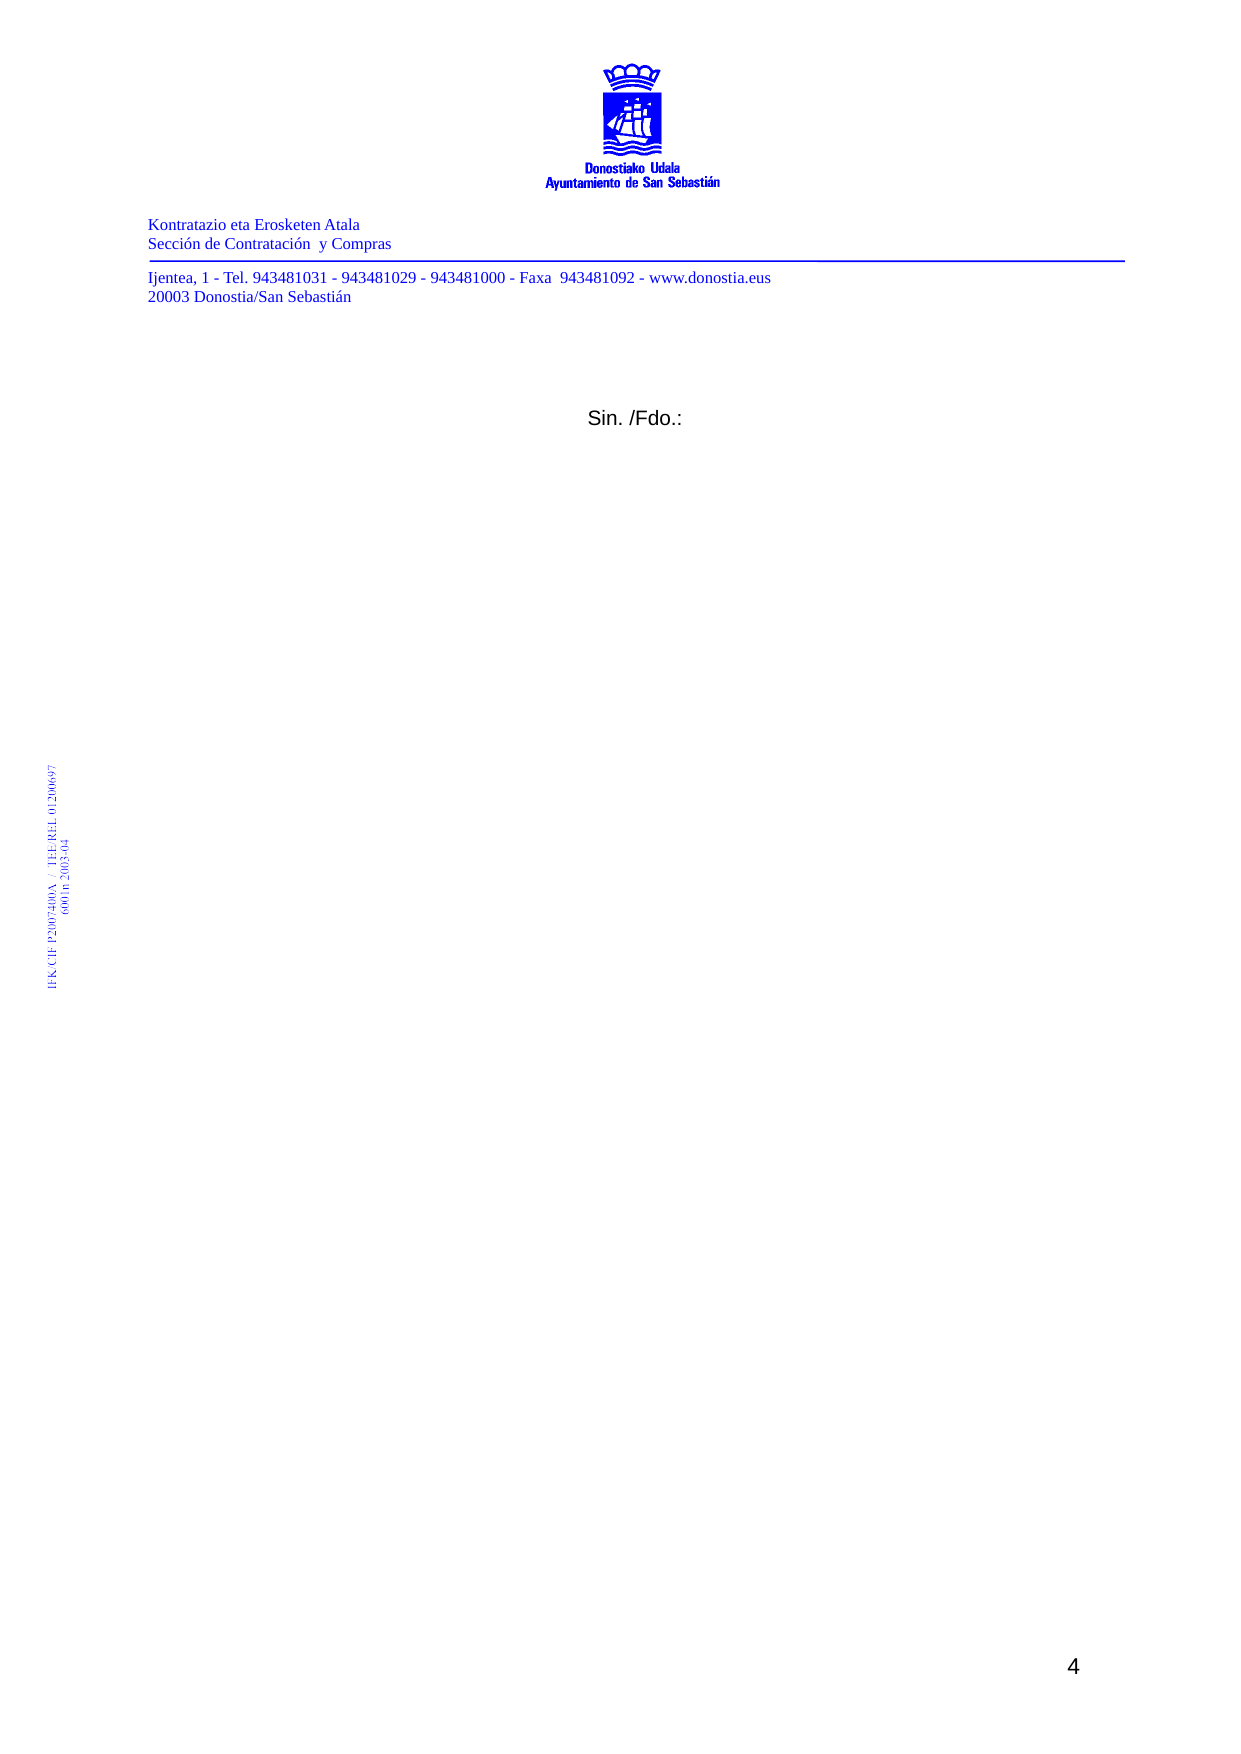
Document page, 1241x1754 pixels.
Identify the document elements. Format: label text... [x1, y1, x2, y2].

picture [543, 59, 727, 196]
table_cell [91, 325, 622, 382]
text Sin. /Fdo.: [177, 406, 1092, 430]
table_cell [622, 325, 1186, 382]
